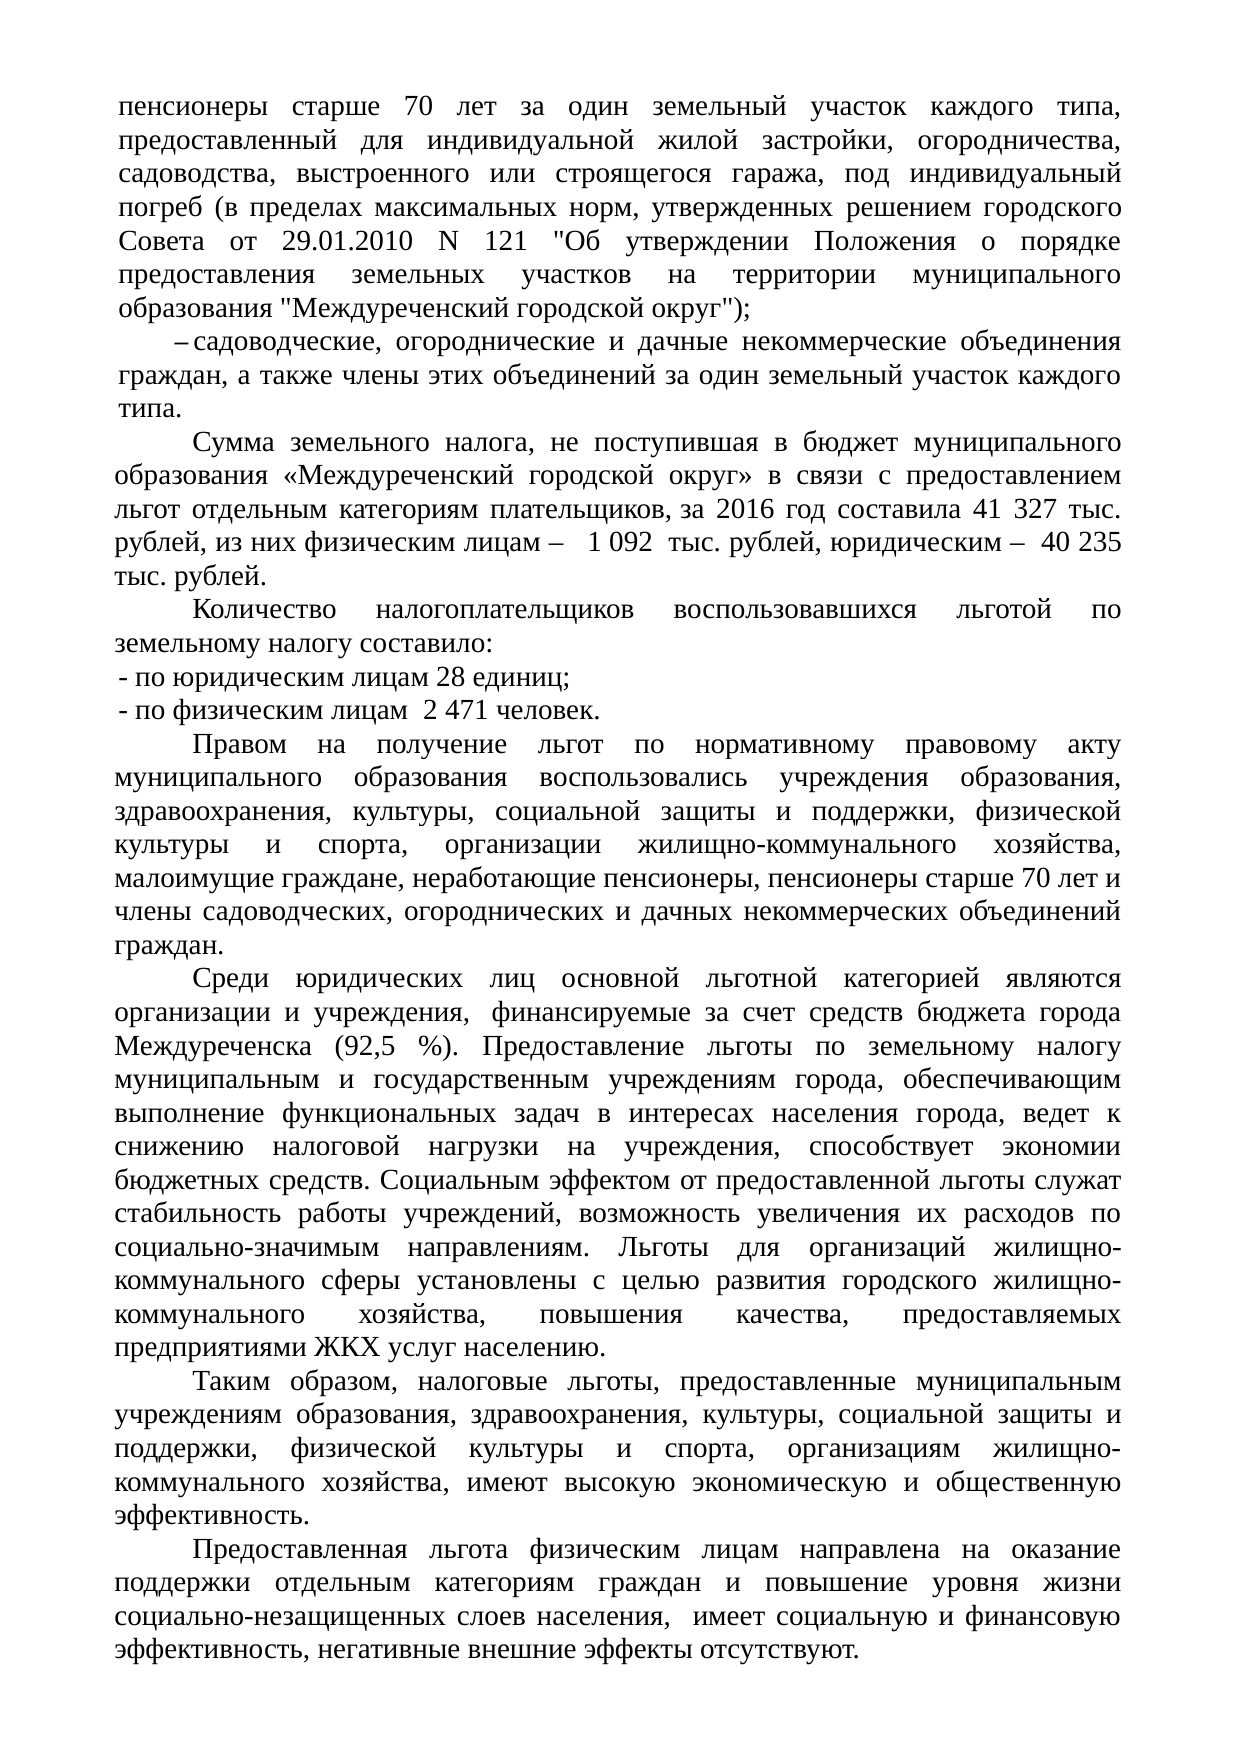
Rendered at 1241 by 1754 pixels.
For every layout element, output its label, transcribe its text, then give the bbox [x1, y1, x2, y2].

text Предоставленная льгота физическим лицам направлена на оказание поддержки отдельным категориям граждан и повышение уровня жизни социально-незащищенных слоев населения, имеет социальную и финансовую эффективность, негативные внешние эффекты отсутствуют. [114, 1531, 1122, 1665]
list пенсионеры старше 70 лет за один земельный участок каждого типа, предоставленный для индивидуальной жилой застройки, огородничества, садоводства, выстроенного или строящегося гаража, под индивидуальный погреб (в пределах максимальных норм, утвержденных решением городского Совета от 29.01.2010 N 121 "Об утверждении Положения о порядке предоставления земельных участков на территории муниципального образования "Междуреченский городской округ"); [118, 88, 1122, 323]
list садоводческие, огороднические и дачные некоммерческие объединения граждан, а также члены этих объединений за один земельный участок каждого типа. [118, 323, 1122, 424]
text Сумма земельного налога, не поступившая в бюджет муниципального образования «Междуреченский городской округ» в связи с предоставлением льгот отдельным категориям плательщиков, за 2016 год составила 41 327 тыс. рублей, из них физическим лицам – 1 092 тыс. рублей, юридическим – 40 235 тыс. рублей. [114, 424, 1122, 592]
text Среди юридических лиц основной льготной категорией являются организации и учреждения, финансируемые за счет средств бюджета города Междуреченска (92,5 %). Предоставление льготы по земельному налогу муниципальным и государственным учреждениям города, обеспечивающим выполнение функциональных задач в интересах населения города, ведет к снижению налоговой нагрузки на учреждения, способствует экономии бюджетных средств. Социальным эффектом от предоставленной льготы служат стабильность работы учреждений, возможность увеличения их расходов по социально-значимым направлениям. Льготы для организаций жилищно-коммунального сферы установлены с целью развития городского жилищно-коммунального хозяйства, повышения качества, предоставляемых предприятиями ЖКХ услуг населению. [114, 961, 1122, 1363]
text Правом на получение льгот по нормативному правовому акту муниципального образования воспользовались учреждения образования, здравоохранения, культуры, социальной защиты и поддержки, физической культуры и спорта, организации жилищно-коммунального хозяйства, малоимущие граждане, неработающие пенсионеры, пенсионеры старше 70 лет и члены садоводческих, огороднических и дачных некоммерческих объединений граждан. [114, 726, 1122, 961]
text Количество налогоплательщиков воспользовавшихся льготой по земельному налогу составило: [114, 592, 1122, 659]
text - по физическим лицам 2 471 человек. [114, 692, 1122, 726]
text Таким образом, налоговые льготы, предоставленные муниципальным учреждениям образования, здравоохранения, культуры, социальной защиты и поддержки, физической культуры и спорта, организациям жилищно-коммунального хозяйства, имеют высокую экономическую и общественную эффективность. [114, 1363, 1122, 1531]
text - по юридическим лицам 28 единиц; [118, 659, 1122, 692]
